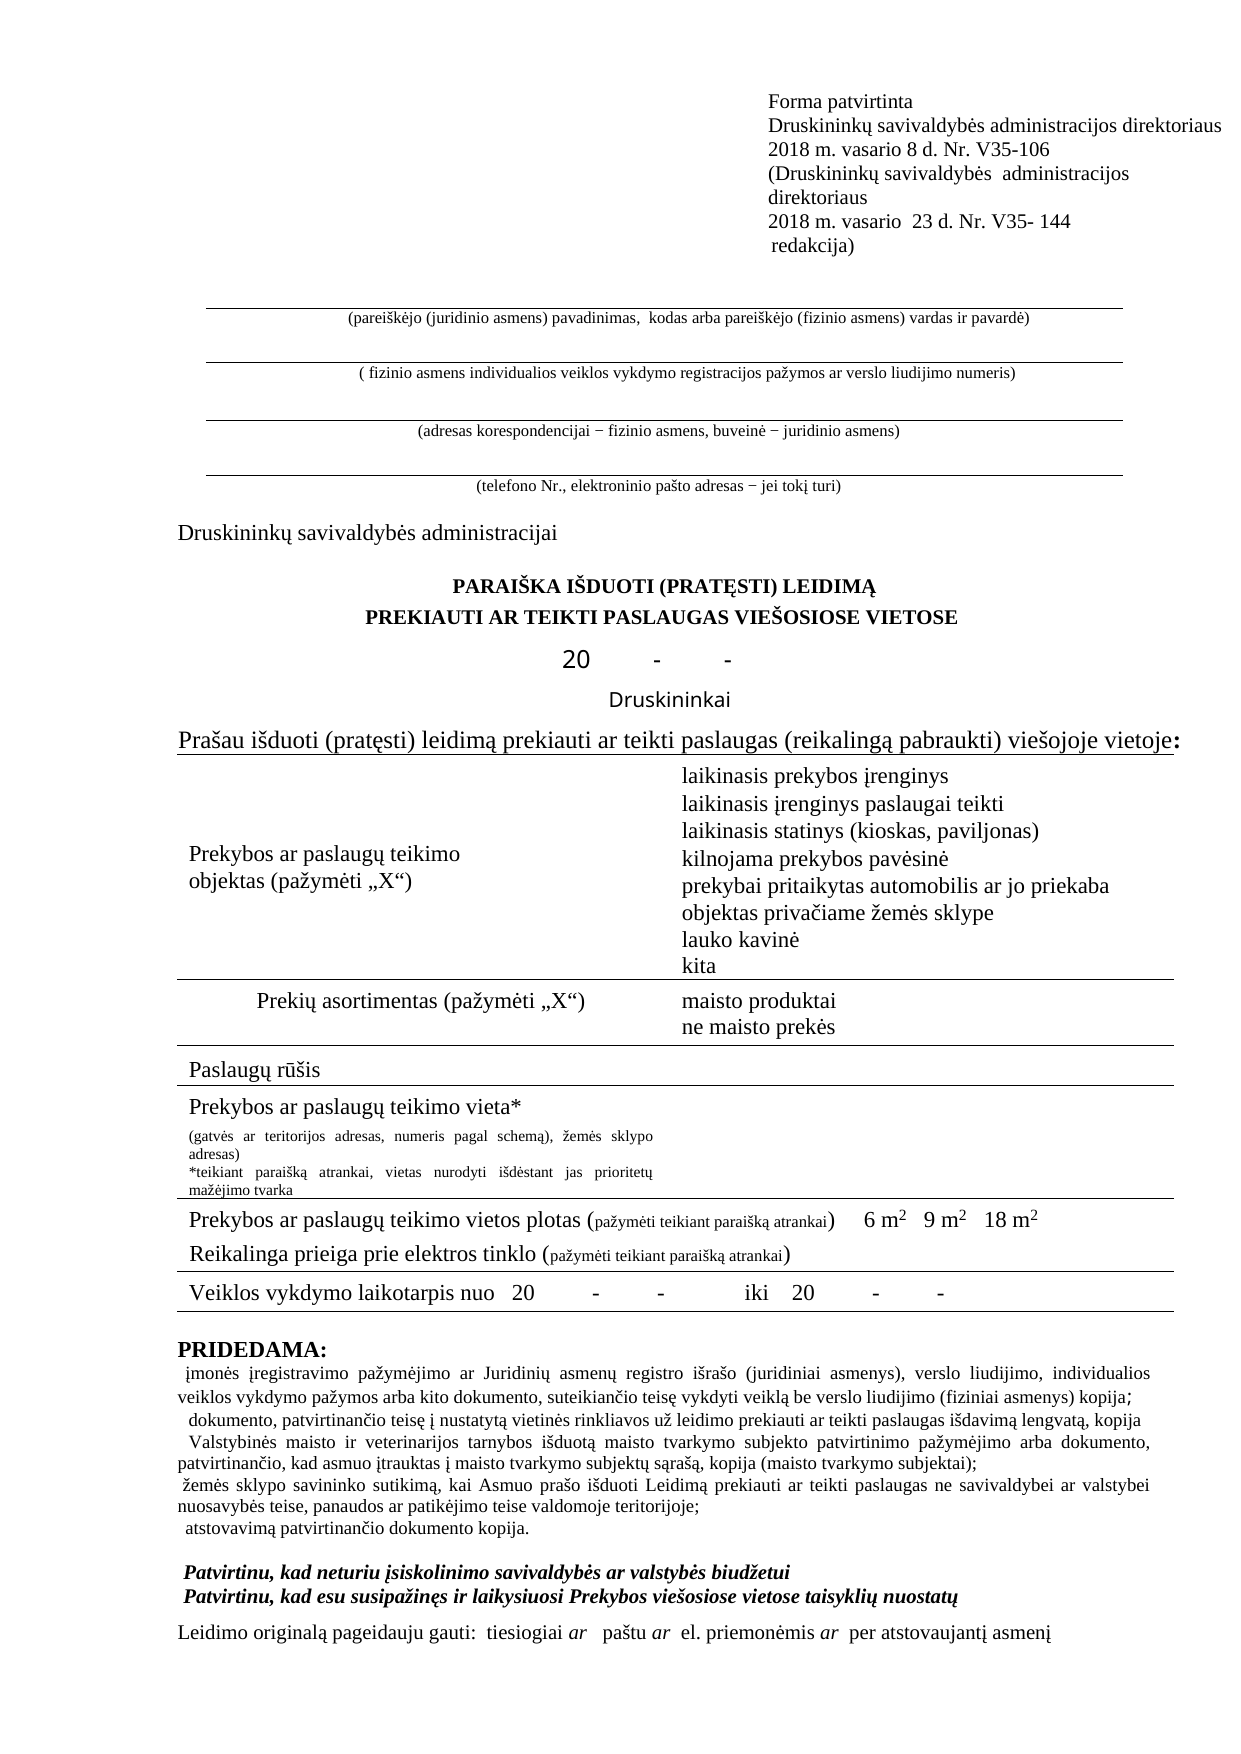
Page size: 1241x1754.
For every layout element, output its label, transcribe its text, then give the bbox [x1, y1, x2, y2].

table_cell Prekybos ar paslaugų teikimo vietos plotas (pažymėti teikiant paraišką atrankai) 6 m2 9 m2 18 m2 Reikalinga prieiga prie elektros tinklo (pažymėti teikiant paraišką atrankai) [177, 1199, 1174, 1271]
table_header 20 - - [177, 629, 1174, 675]
table_cell [206, 382, 1123, 420]
text 2018 m. vasario 8 d. Nr. V35-106 [177, 137, 1230, 161]
table_cell [665, 1086, 1174, 1198]
table_cell [665, 1046, 1174, 1085]
table_cell Prekybos ar paslaugų teikimo vieta* (gatvės ar teritorijos adresas, numeris pagal schemą), žemės sklypo adresas) *teikiant paraišką atrankai, vietas nurodyti išdėstant jas prioritetų mažėjimo tvarka [177, 1086, 664, 1198]
table_cell laikinasis įrenginys paslaugai teikti [665, 789, 1174, 816]
table_cell Prekių asortimentas (pažymėti „X“) [177, 980, 664, 1045]
text įmonės įregistravimo pažymėjimo ar Juridinių asmenų registro išrašo (juridiniai asmenys), verslo liudijimo, individualios veiklos vykdymo pažymos arba kito dokumento, suteikiančio teisę vykdyti veiklą be verslo liudijimo (fiziniai asmenys) kopija; [177, 1362, 1152, 1409]
table_cell (pareiškėjo (juridinio asmens) pavadinimas, kodas arba pareiškėjo (fizinio asmens) vardas ir pavardė) [206, 309, 1123, 327]
text žemės sklypo savininko sutikimą, kai Asmuo prašo išduoti Leidimą prekiauti ar teikti paslaugas ne savivaldybei ar valstybei nuosavybės teise, panaudos ar patikėjimo teise valdomoje teritorijoje; [177, 1474, 1152, 1517]
text Druskininkų savivaldybės administracijos direktoriaus [768, 113, 1230, 137]
text Patvirtinu, kad esu susipažinęs ir laikysiuosi Prekybos viešosiose vietose taisyklių nuostatų [183, 1584, 1152, 1608]
text Leidimo originalą pageidauju gauti: tiesiogiai ar paštu ar el. priemonėmis ar per atstovaujantį asmenį [177, 1620, 1152, 1644]
table_cell Veiklos vykdymo laikotarpis nuo 20 - - iki 20 - - [177, 1272, 1174, 1311]
table_cell prekybai pritaikytas automobilis ar jo priekaba [665, 871, 1174, 898]
table_cell kilnojama prekybos pavėsinė [665, 844, 1174, 871]
text PREKIAUTI AR TEIKTI PASLAUGAS VIEŠOSIOSE VIETOSE [177, 605, 1152, 629]
text Druskininkų savivaldybės administracijai [118, 519, 1152, 545]
text Forma patvirtinta [177, 88, 1230, 113]
text (Druskininkų savivaldybės administracijos direktoriaus [768, 161, 1230, 209]
table_cell maisto produktai ne maisto prekės [665, 980, 1174, 1045]
table_cell [206, 328, 1123, 362]
text Patvirtinu, kad neturiu įsiskolinimo savivaldybės ar valstybės biudžetui [177, 1560, 1152, 1584]
text PRIDEDAMA: [177, 1336, 1152, 1362]
table_cell (telefono Nr., elektroninio pašto adresas − jei tokį turi) [206, 476, 1123, 495]
table_cell Prekybos ar paslaugų teikimo objektas (pažymėti „X“) [177, 755, 664, 978]
table_cell Paslaugų rūšis [177, 1046, 664, 1085]
text PARAIŠKA IŠDUOTI (PRATĘSTI) LEIDIMĄ [177, 574, 1152, 598]
table_cell Druskininkai [177, 675, 1174, 713]
text redakcija) [177, 233, 1230, 257]
table_cell laikinasis statinys (kioskas, paviljonas) [665, 816, 1174, 843]
table_cell Prašau išduoti (pratęsti) leidimą prekiauti ar teikti paslaugas (reikalingą pabraukti) viešojoje vietoje: [177, 713, 1174, 754]
table_cell ( fizinio asmens individualios veiklos vykdymo registracijos pažymos ar verslo liudijimo numeris) [206, 363, 1123, 382]
text dokumento, patvirtinančio teisę į nustatytą vietinės rinkliavos už leidimo prekiauti ar teikti paslaugas išdavimą lengvatą, kopija [177, 1409, 1152, 1431]
text atstovavimą patvirtinančio dokumento kopija. [177, 1517, 1152, 1538]
table_cell [206, 440, 1123, 474]
table_cell laikinasis prekybos įrenginys [665, 755, 1174, 789]
table_header [206, 274, 1123, 308]
text Valstybinės maisto ir veterinarijos tarnybos išduotą maisto tvarkymo subjekto patvirtinimo pažymėjimo arba dokumento, patvirtinančio, kad asmuo įtrauktas į maisto tvarkymo subjektų sąrašą, kopija (maisto tvarkymo subjektai); [177, 1431, 1152, 1474]
table_cell objektas privačiame žemės sklype lauko kavinė kita [665, 898, 1174, 978]
text 2018 m. vasario 23 d. Nr. V35- 144 [177, 209, 1230, 233]
table_cell (adresas korespondencijai − fizinio asmens, buveinė − juridinio asmens) [206, 421, 1123, 440]
